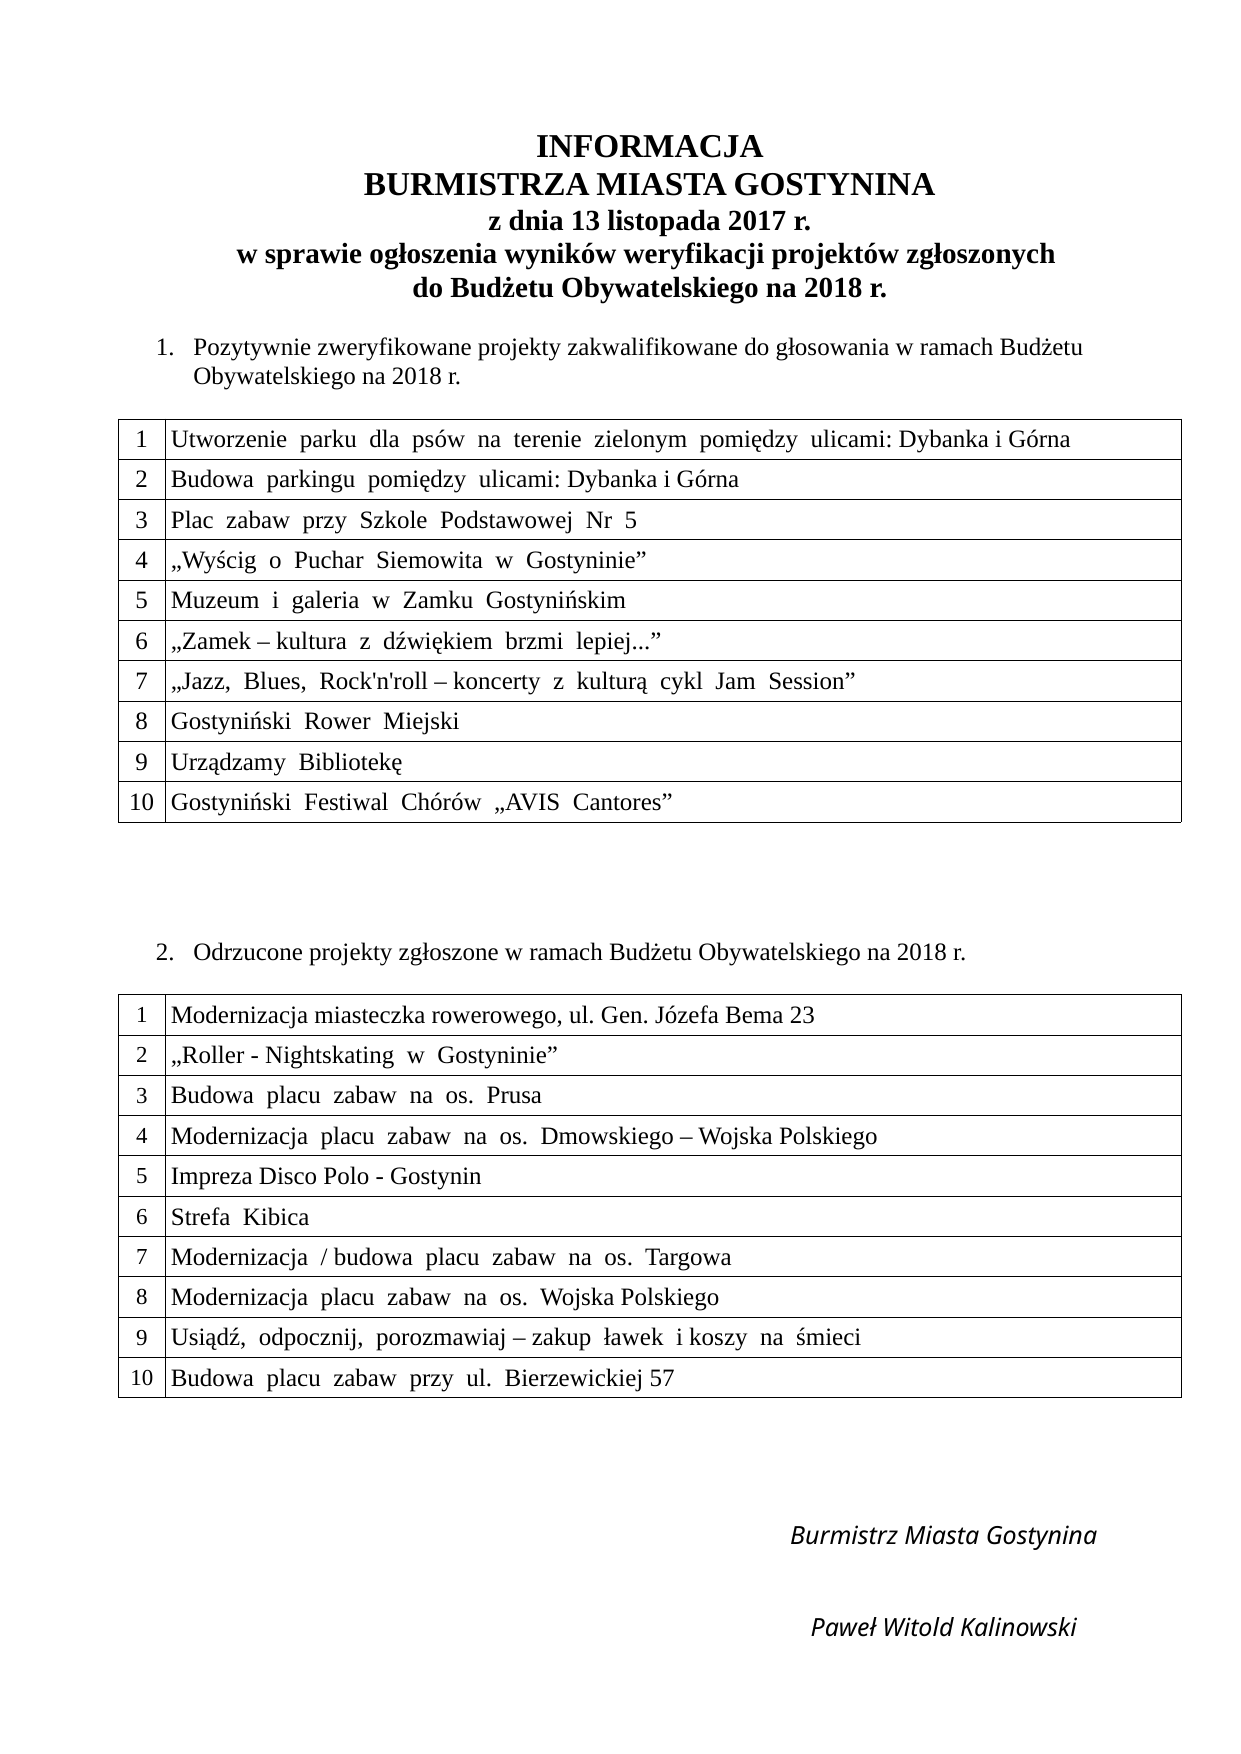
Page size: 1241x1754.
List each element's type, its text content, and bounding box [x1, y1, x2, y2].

text BURMISTRZA MIASTA GOSTYNINA [118, 164, 1181, 203]
table_cell Usiądź, odpocznij, porozmawiaj – zakup ławek i koszy na śmieci [166, 1318, 1181, 1357]
table_cell 9 [119, 1318, 165, 1357]
table_cell Budowa parkingu pomiędzy ulicami: Dybanka i Górna [166, 460, 1181, 499]
table_cell 4 [119, 1116, 165, 1155]
table_cell 5 [119, 1156, 165, 1196]
table_cell Budowa placu zabaw na os. Prusa [166, 1076, 1181, 1115]
table_cell Modernizacja placu zabaw na os. Dmowskiego – Wojska Polskiego [166, 1116, 1181, 1155]
table_cell 2 [119, 460, 165, 499]
text Burmistrz Miasta Gostynina [118, 1518, 1181, 1552]
table_cell 6 [119, 621, 165, 660]
table_cell „Jazz, Blues, Rock'n'roll – koncerty z kulturą cykl Jam Session” [166, 661, 1181, 701]
table_cell Impreza Disco Polo - Gostynin [166, 1156, 1181, 1196]
text w sprawie ogłoszenia wyników weryfikacji projektów zgłoszonych [118, 236, 1181, 270]
table_header 1 [119, 995, 165, 1034]
table_cell Modernizacja placu zabaw na os. Wojska Polskiego [166, 1277, 1181, 1317]
table_cell Muzeum i galeria w Zamku Gostynińskim [166, 581, 1181, 620]
table_cell Gostyniński Festiwal Chórów „AVIS Cantores” [166, 782, 1181, 822]
text INFORMACJA [118, 126, 1181, 164]
text Paweł Witold Kalinowski [118, 1609, 1181, 1643]
table_cell 9 [119, 742, 165, 781]
table_cell „Zamek – kultura z dźwiękiem brzmi lepiej...” [166, 621, 1181, 660]
table_header Modernizacja miasteczka rowerowego, ul. Gen. Józefa Bema 23 [166, 995, 1181, 1034]
list Pozytywnie zweryfikowane projekty zakwalifikowane do głosowania w ramach Budżetu Obywatelskiego na 2018 r. [156, 332, 1181, 390]
table_cell „Wyścig o Puchar Siemowita w Gostyninie” [166, 540, 1181, 580]
table_cell 4 [119, 540, 165, 580]
list Odrzucone projekty zgłoszone w ramach Budżetu Obywatelskiego na 2018 r. [156, 937, 1181, 965]
table_header 1 [119, 420, 165, 459]
text z dnia 13 listopada 2017 r. [118, 203, 1181, 236]
table_cell Budowa placu zabaw przy ul. Bierzewickiej 57 [166, 1358, 1181, 1397]
table_header Utworzenie parku dla psów na terenie zielonym pomiędzy ulicami: Dybanka i Górna [166, 420, 1181, 459]
table_cell 5 [119, 581, 165, 620]
table_cell 10 [119, 782, 165, 822]
table_cell 7 [119, 661, 165, 701]
table_cell „Roller - Nightskating w Gostyninie” [166, 1036, 1181, 1075]
table_cell 8 [119, 1277, 165, 1317]
table_cell 6 [119, 1197, 165, 1236]
text do Budżetu Obywatelskiego na 2018 r. [118, 270, 1181, 303]
table_cell 3 [119, 1076, 165, 1115]
table_cell 2 [119, 1036, 165, 1075]
table_cell 7 [119, 1237, 165, 1276]
table_cell Modernizacja / budowa placu zabaw na os. Targowa [166, 1237, 1181, 1276]
table_cell Gostyniński Rower Miejski [166, 702, 1181, 741]
table_cell Plac zabaw przy Szkole Podstawowej Nr 5 [166, 500, 1181, 539]
table_cell 10 [119, 1358, 165, 1397]
table_cell Urządzamy Bibliotekę [166, 742, 1181, 781]
table_cell Strefa Kibica [166, 1197, 1181, 1236]
table_cell 3 [119, 500, 165, 539]
table_cell 8 [119, 702, 165, 741]
